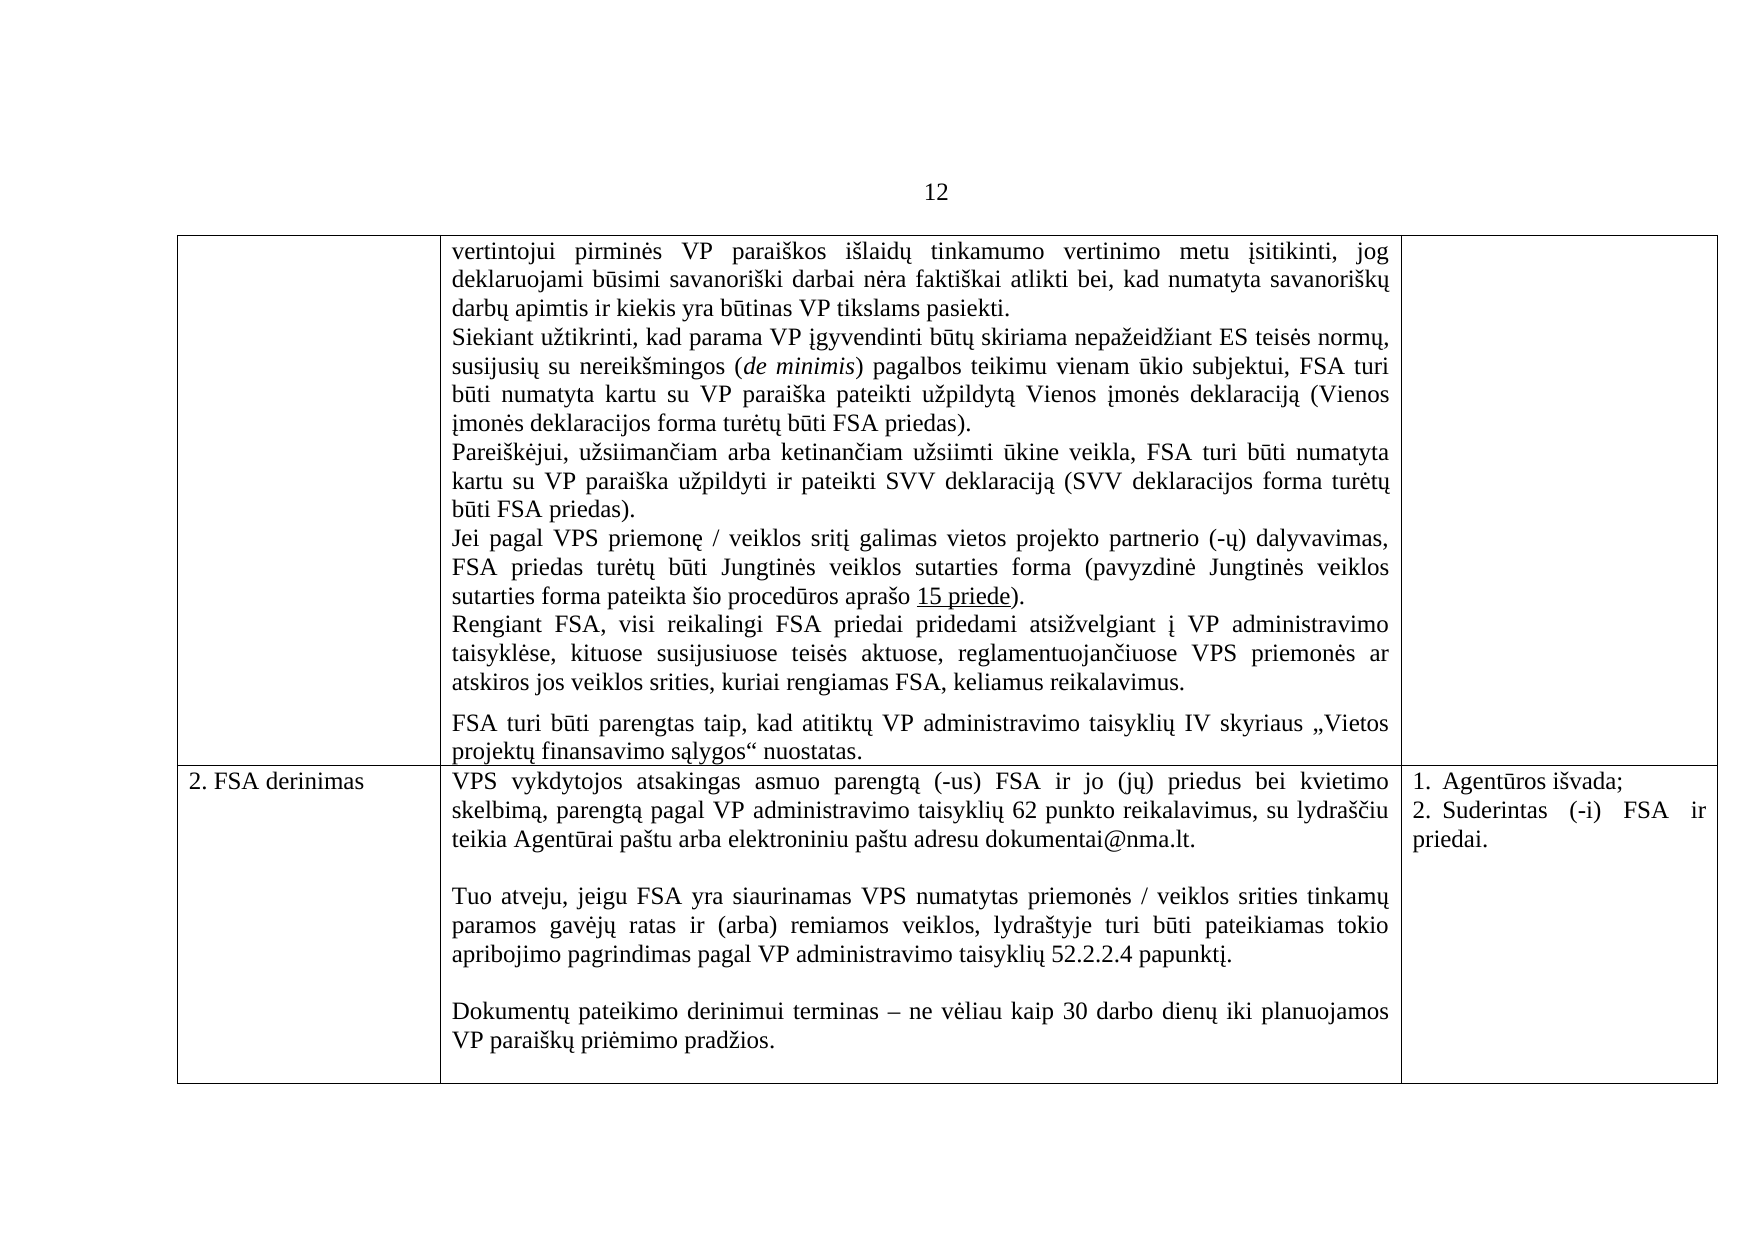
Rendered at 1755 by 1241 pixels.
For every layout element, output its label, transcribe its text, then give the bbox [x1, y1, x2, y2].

table_cell [1402, 236, 1717, 765]
table_cell 2. FSA derinimas [178, 766, 440, 1082]
table_cell [178, 236, 440, 765]
table_cell 1. Agentūros išvada; 2. Suderintas (-i) FSA ir priedai. [1402, 766, 1717, 1082]
table_cell vertintojui pirminės VP paraiškos išlaidų tinkamumo vertinimo metu įsitikinti, jog deklaruojami būsimi savanoriški darbai nėra faktiškai atlikti bei, kad numatyta savanoriškų darbų apimtis ir kiekis yra būtinas VP tikslams pasiekti. Siekiant užtikrinti, kad parama VP įgyvendinti būtų skiriama nepažeidžiant ES teisės normų, susijusių su nereikšmingos (de minimis) pagalbos teikimu vienam ūkio subjektui, FSA turi būti numatyta kartu su VP paraiška pateikti užpildytą Vienos įmonės deklaraciją (Vienos įmonės deklaracijos forma turėtų būti FSA priedas). Pareiškėjui, užsiimančiam arba ketinančiam užsiimti ūkine veikla, FSA turi būti numatyta kartu su VP paraiška užpildyti ir pateikti SVV deklaraciją (SVV deklaracijos forma turėtų būti FSA priedas). Jei pagal VPS priemonę / veiklos sritį galimas vietos projekto partnerio (-ų) dalyvavimas, FSA priedas turėtų būti Jungtinės veiklos sutarties forma (pavyzdinė Jungtinės veiklos sutarties forma pateikta šio procedūros aprašo 15 priede). Rengiant FSA, visi reikalingi FSA priedai pridedami atsižvelgiant į VP administravimo taisyklėse, kituose susijusiuose teisės aktuose, reglamentuojančiuose VPS priemonės ar atskiros jos veiklos srities, kuriai rengiamas FSA, keliamus reikalavimus. FSA turi būti parengtas taip, kad atitiktų VP administravimo taisyklių IV skyriaus „Vietos projektų finansavimo sąlygos“ nuostatas. [441, 236, 1401, 765]
table_cell VPS vykdytojos atsakingas asmuo parengtą (-us) FSA ir jo (jų) priedus bei kvietimo skelbimą, parengtą pagal VP administravimo taisyklių 62 punkto reikalavimus, su lydraščiu teikia Agentūrai paštu arba elektroniniu paštu adresu dokumentai@nma.lt. Tuo atveju, jeigu FSA yra siaurinamas VPS numatytas priemonės / veiklos srities tinkamų paramos gavėjų ratas ir (arba) remiamos veiklos, lydraštyje turi būti pateikiamas tokio apribojimo pagrindimas pagal VP administravimo taisyklių 52.2.2.4 papunktį. Dokumentų pateikimo derinimui terminas – ne vėliau kaip 30 darbo dienų iki planuojamos VP paraiškų priėmimo pradžios. [441, 766, 1401, 1082]
